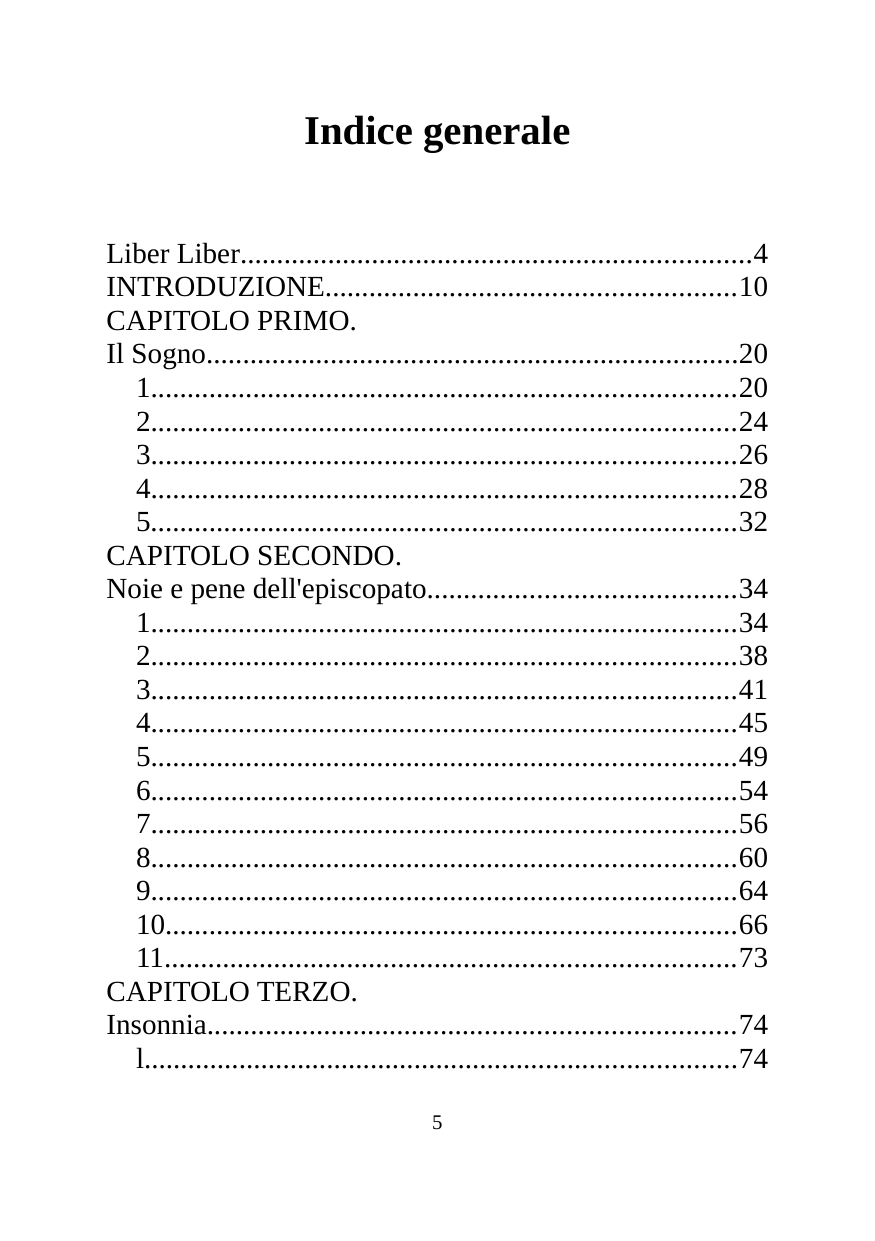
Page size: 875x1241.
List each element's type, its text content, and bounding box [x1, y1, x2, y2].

text 2. 38 [136, 638, 768, 672]
text 5 32 [136, 504, 768, 538]
text 3. 41 [136, 672, 768, 706]
text Liber Liber 4 [106, 236, 768, 269]
text 4. 45 [136, 706, 768, 739]
text 10. 66 [136, 907, 768, 940]
text CAPITOLO PRIMO. Il Sogno. 20 [106, 303, 768, 370]
text 6. 54 [136, 773, 768, 806]
text 5. 49 [136, 739, 768, 773]
text CAPITOLO SECONDO. Noie e pene dell'episcopato. 34 [106, 538, 768, 605]
text 1. 34 [136, 605, 768, 638]
text 7. 56 [136, 806, 768, 840]
text 4. 28 [136, 471, 768, 504]
subtitle Indice generale [106, 106, 768, 153]
text 3. 26 [136, 437, 768, 471]
text CAPITOLO TERZO. Insonnia. 74 [106, 974, 768, 1041]
text INTRODUZIONE. 10 [106, 269, 768, 303]
text 9. 64 [136, 873, 768, 907]
text 11. 73 [136, 940, 768, 974]
text 8. 60 [136, 840, 768, 873]
text 2. 24 [136, 404, 768, 437]
text l. 74 [136, 1041, 768, 1074]
text 1. 20 [136, 370, 768, 404]
